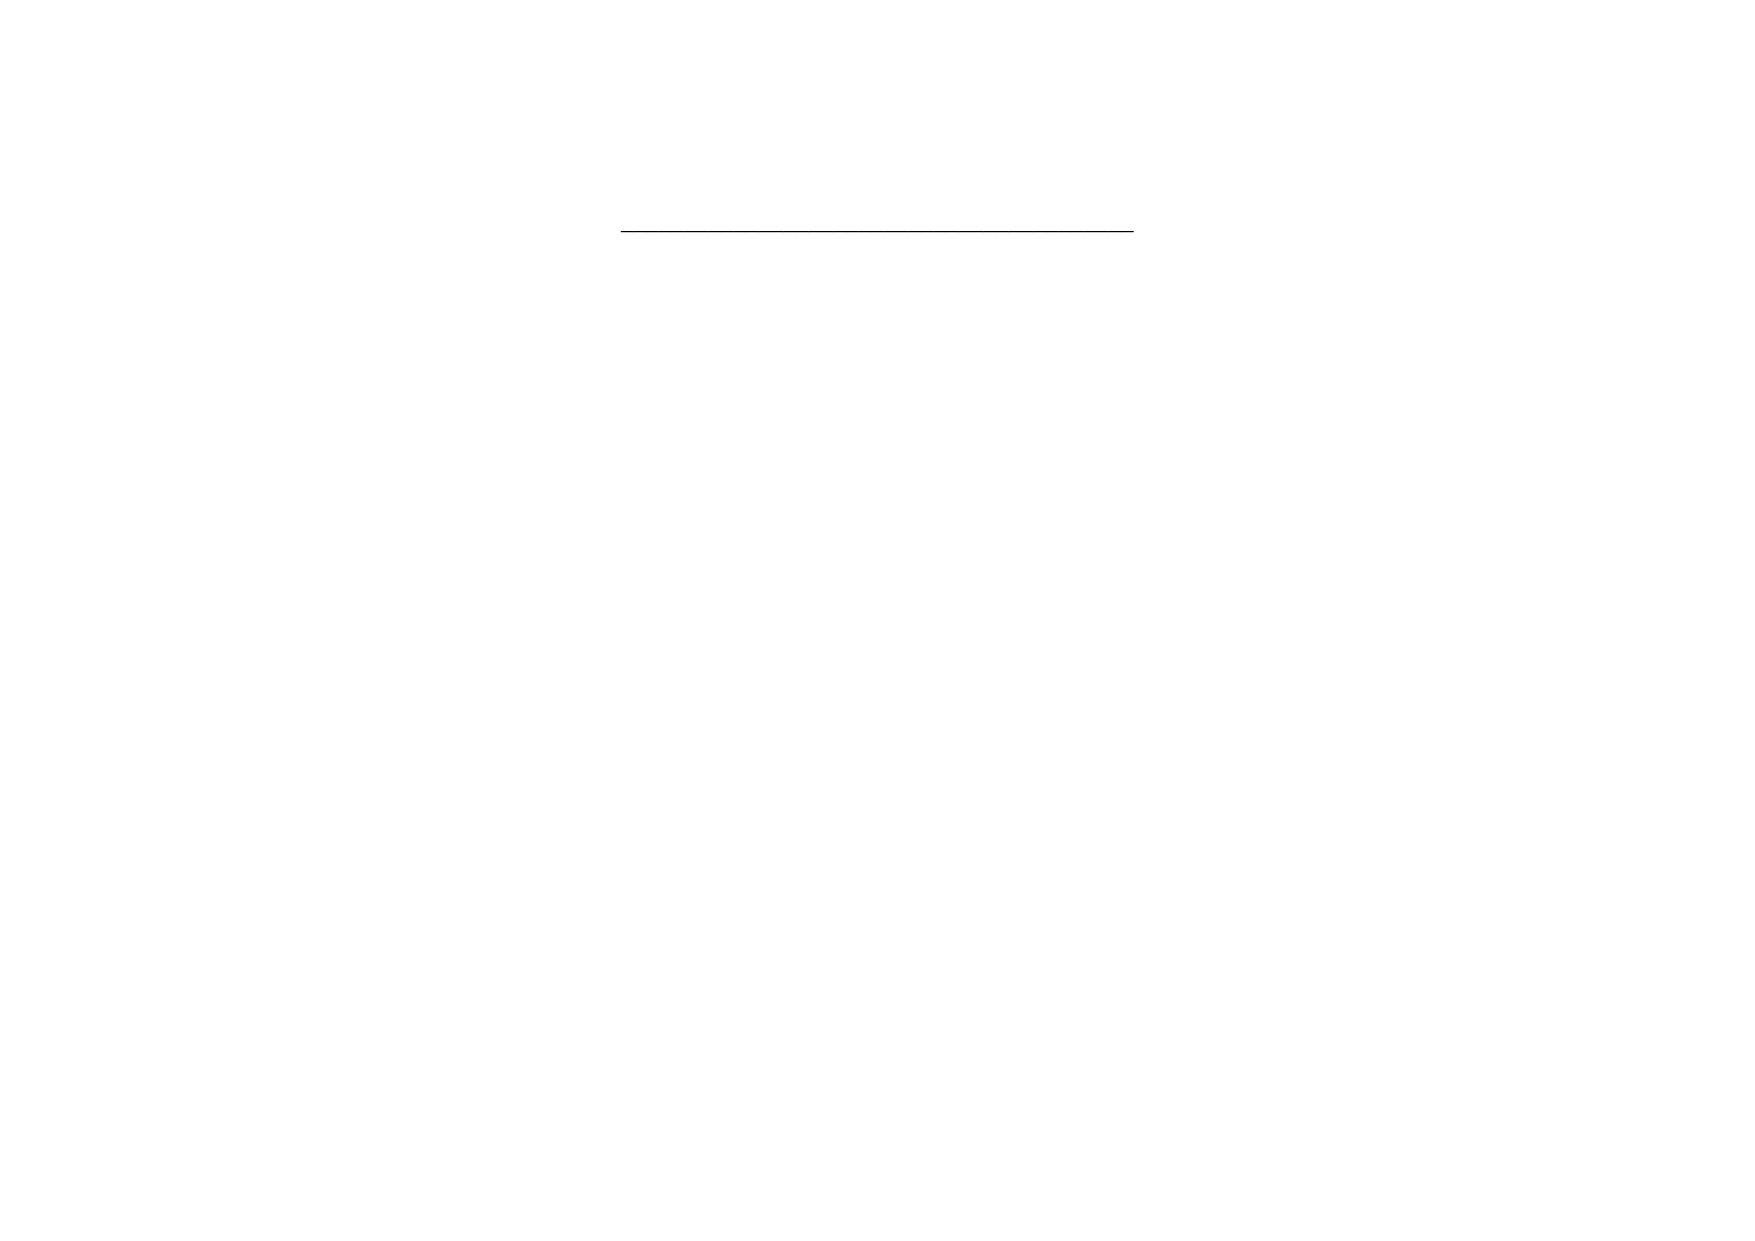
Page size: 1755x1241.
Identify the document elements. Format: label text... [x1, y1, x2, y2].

text _________________________________________ [118, 206, 1636, 235]
